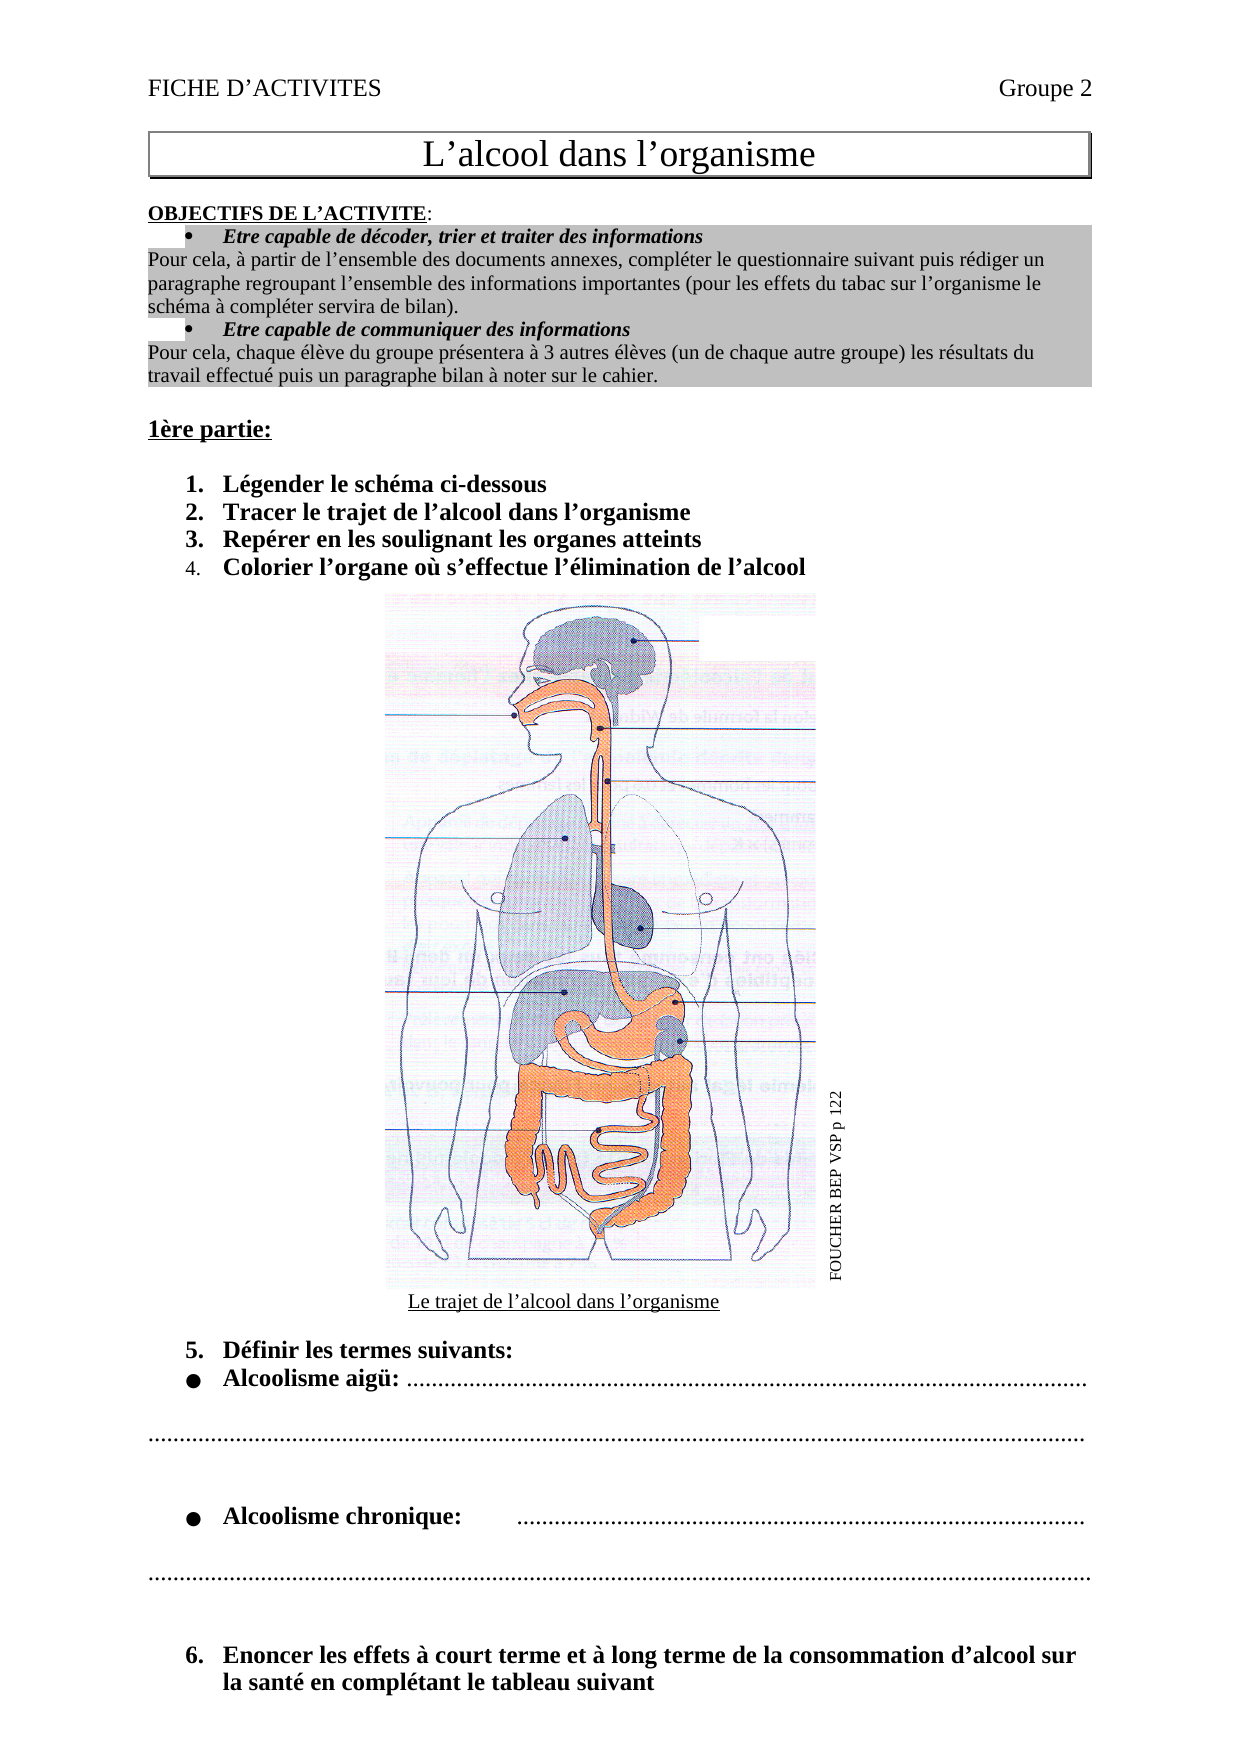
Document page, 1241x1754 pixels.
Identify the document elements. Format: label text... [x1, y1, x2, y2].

list Enoncer les effets à court terme et à long terme de la consommation d’alcool sur la santé en complétant le tableau suivant [185, 1641, 1092, 1696]
list Colorier l’organe où s’effectue l’élimination de l’alcool [185, 553, 1092, 581]
text ....................................................................................................................................................... [148, 1558, 1092, 1585]
text 1ère partie: [148, 415, 1092, 442]
list Légender le schéma ci-dessous [185, 470, 1092, 498]
subtitle Le trajet de l’alcool dans l’organisme [295, 581, 1092, 1313]
list Alcoolisme aigü: ............................................................................................................. [185, 1364, 1092, 1391]
list Etre capable de décoder, trier et traiter des informations [185, 225, 1092, 248]
text Pour cela, chaque élève du groupe présentera à 3 autres élèves (un de chaque autre groupe) les résultats du travail effectué puis un paragraphe bilan à noter sur le cahier. [148, 341, 1092, 387]
list Etre capable de communiquer des informations [185, 318, 1092, 341]
list Tracer le trajet de l’alcool dans l’organisme [185, 498, 1092, 526]
list Définir les termes suivants: [185, 1336, 1092, 1364]
list Repérer en les soulignant les organes atteints [185, 526, 1092, 553]
picture [385, 593, 816, 1289]
text ...................................................................................................................................................... [148, 1419, 1092, 1447]
text Pour cela, à partir de l’ensemble des documents annexes, compléter le questionnaire suivant puis rédiger un paragraphe regroupant l’ensemble des informations importantes (pour les effets du tabac sur l’organisme le schéma à compléter servira de bilan). [148, 248, 1092, 318]
list Alcoolisme chronique: ........................................................................................... [185, 1502, 1092, 1530]
title L’alcool dans l’organisme [150, 133, 1088, 175]
text OBJECTIFS DE L’ACTIVITE: [148, 202, 1092, 225]
